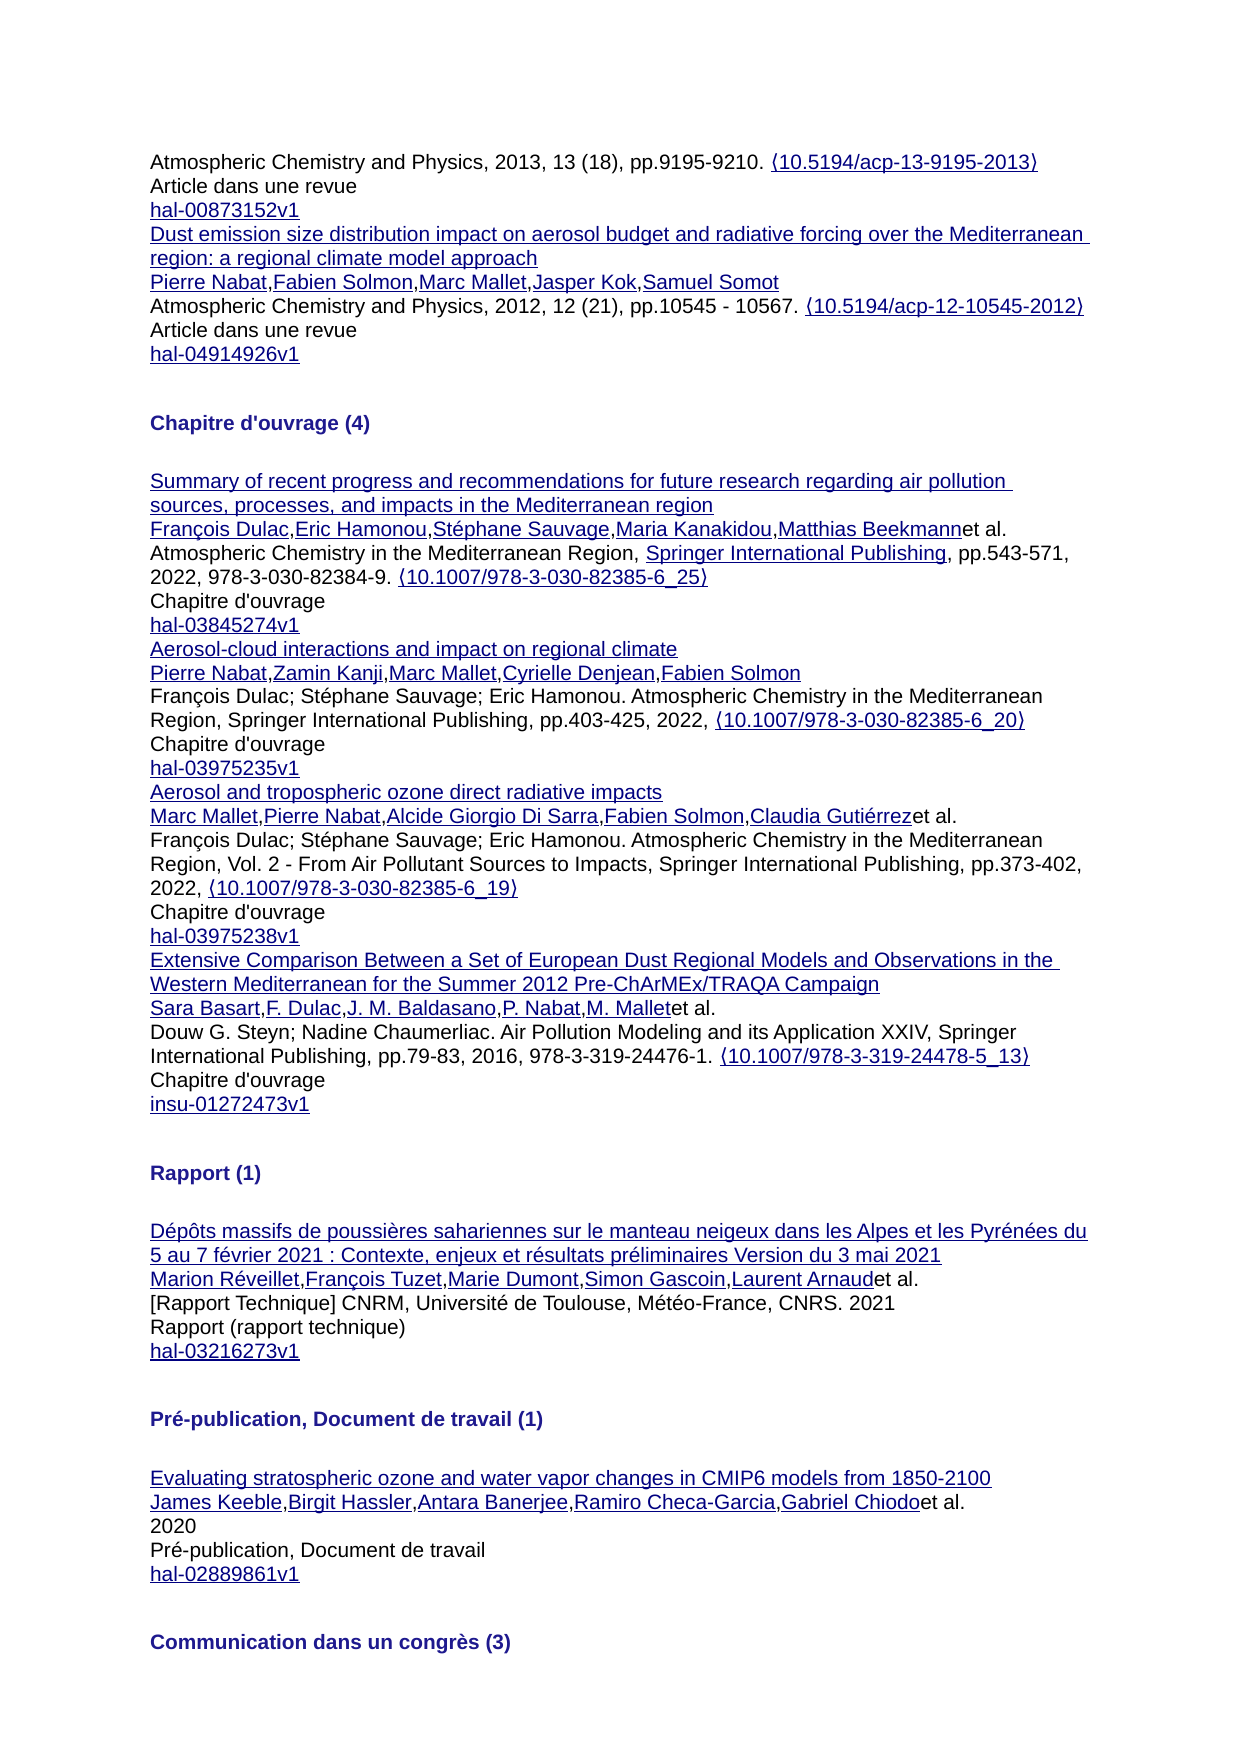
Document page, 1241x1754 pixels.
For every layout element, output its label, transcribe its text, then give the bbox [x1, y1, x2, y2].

subtitle Chapitre d'ouvrage (4) [150, 410, 1090, 434]
table_cell Atmospheric Chemistry and Physics, 2013, 13 (18), pp.9195-9210. ⟨10.5194/acp-13-9195-2013⟩ Article dans une revue hal-00873152v1 [150, 150, 1090, 222]
table_cell Aerosol-cloud interactions and impact on regional climate Pierre Nabat,Zamin Kanji,Marc Mallet,Cyrielle Denjean,Fabien Solmon François Dulac; Stéphane Sauvage; Eric Hamonou. Atmospheric Chemistry in the Mediterranean Region, Springer International Publishing, pp.403-425, 2022, ⟨10.1007/978-3-030-82385-6_20⟩ Chapitre d'ouvrage hal-03975235v1 [150, 636, 1090, 780]
subtitle Rapport (1) [150, 1160, 1090, 1184]
table_cell Dust emission size distribution impact on aerosol budget and radiative forcing over the Mediterranean [150, 222, 1090, 243]
subtitle Pré-publication, Document de travail (1) [150, 1407, 1090, 1431]
table_cell Extensive Comparison Between a Set of European Dust Regional Models and Observations in the Western Mediterranean for the Summer 2012 Pre-ChArMEx/TRAQA Campaign Sara Basart,F. Dulac,J. M. Baldasano,P. Nabat,M. Malletet al. Douw G. Steyn; Nadine Chaumerliac. Air Pollution Modeling and its Application XXIV, Springer International Publishing, pp.79-83, 2016, 978-3-319-24476-1. ⟨10.1007/978-3-319-24478-5_13⟩ Chapitre d'ouvrage insu-01272473v1 [150, 948, 1090, 1116]
table_header Evaluating stratospheric ozone and water vapor changes in CMIP6 models from 1850-2100 James Keeble,Birgit Hassler,Antara Banerjee,Ramiro Checa-Garcia,Gabriel Chiodoet al. 2020 Pré-publication, Document de travail hal-02889861v1 [150, 1466, 1090, 1585]
subtitle Communication dans un congrès (3) [150, 1630, 1090, 1654]
table_header Dépôts massifs de poussières sahariennes sur le manteau neigeux dans les Alpes et les Pyrénées du 5 au 7 février 2021 : Contexte, enjeux et résultats préliminaires Version du 3 mai 2021 Marion Réveillet,François Tuzet,Marie Dumont,Simon Gascoin,Laurent Arnaudet al. [Rapport Technique] CNRM, Université de Toulouse, Météo-France, CNRS. 2021 Rapport (rapport technique) hal-03216273v1 [150, 1219, 1090, 1362]
table_cell region: a regional climate model approach Pierre Nabat,Fabien Solmon,Marc Mallet,Jasper Kok,Samuel Somot Atmospheric Chemistry and Physics, 2012, 12 (21), pp.10545 - 10567. ⟨10.5194/acp-12-10545-2012⟩ Article dans une revue hal-04914926v1 [150, 244, 1090, 366]
table_header Summary of recent progress and recommendations for future research regarding air pollution sources, processes, and impacts in the Mediterranean region François Dulac,Eric Hamonou,Stéphane Sauvage,Maria Kanakidou,Matthias Beekmannet al. Atmospheric Chemistry in the Mediterranean Region, Springer International Publishing, pp.543-571, 2022, 978-3-030-82384-9. ⟨10.1007/978-3-030-82385-6_25⟩ Chapitre d'ouvrage hal-03845274v1 [150, 469, 1090, 636]
table_cell Aerosol and tropospheric ozone direct radiative impacts Marc Mallet,Pierre Nabat,Alcide Giorgio Di Sarra,Fabien Solmon,Claudia Gutiérrezet al. François Dulac; Stéphane Sauvage; Eric Hamonou. Atmospheric Chemistry in the Mediterranean Region, Vol. 2 - From Air Pollutant Sources to Impacts, Springer International Publishing, pp.373-402, 2022, ⟨10.1007/978-3-030-82385-6_19⟩ Chapitre d'ouvrage hal-03975238v1 [150, 780, 1090, 948]
